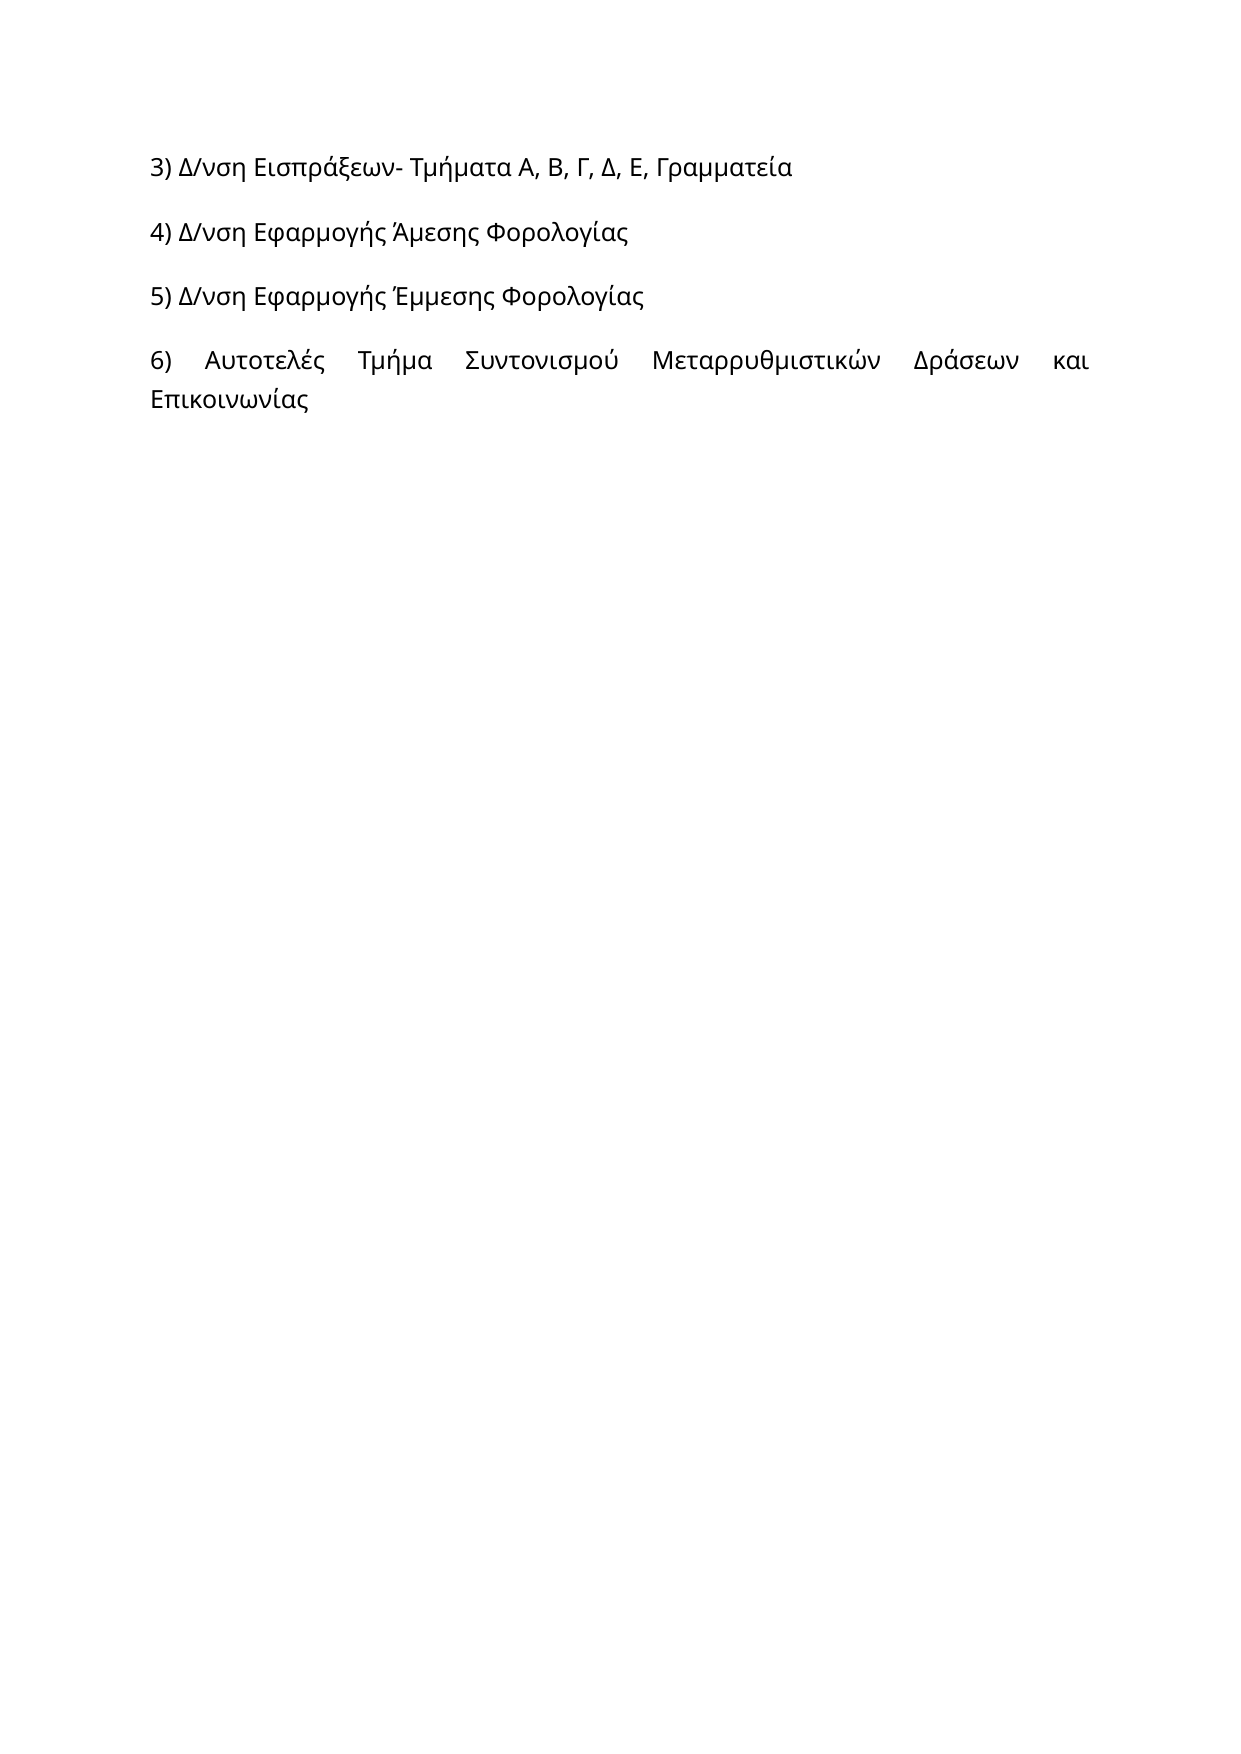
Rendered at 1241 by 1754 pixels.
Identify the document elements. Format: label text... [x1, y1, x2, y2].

text 6) Αυτοτελές Τμήμα Συντονισμού Μεταρρυθμιστικών Δράσεων και Επικοινωνίας [150, 342, 1090, 416]
text 3) Δ/νση Εισπράξεων- Τμήματα Α, Β, Γ, Δ, Ε, Γραμματεία [150, 150, 1090, 184]
text 4) Δ/νση Εφαρμογής Άμεσης Φορολογίας [150, 214, 1090, 248]
text 5) Δ/νση Εφαρμογής Έμμεσης Φορολογίας [150, 278, 1090, 312]
